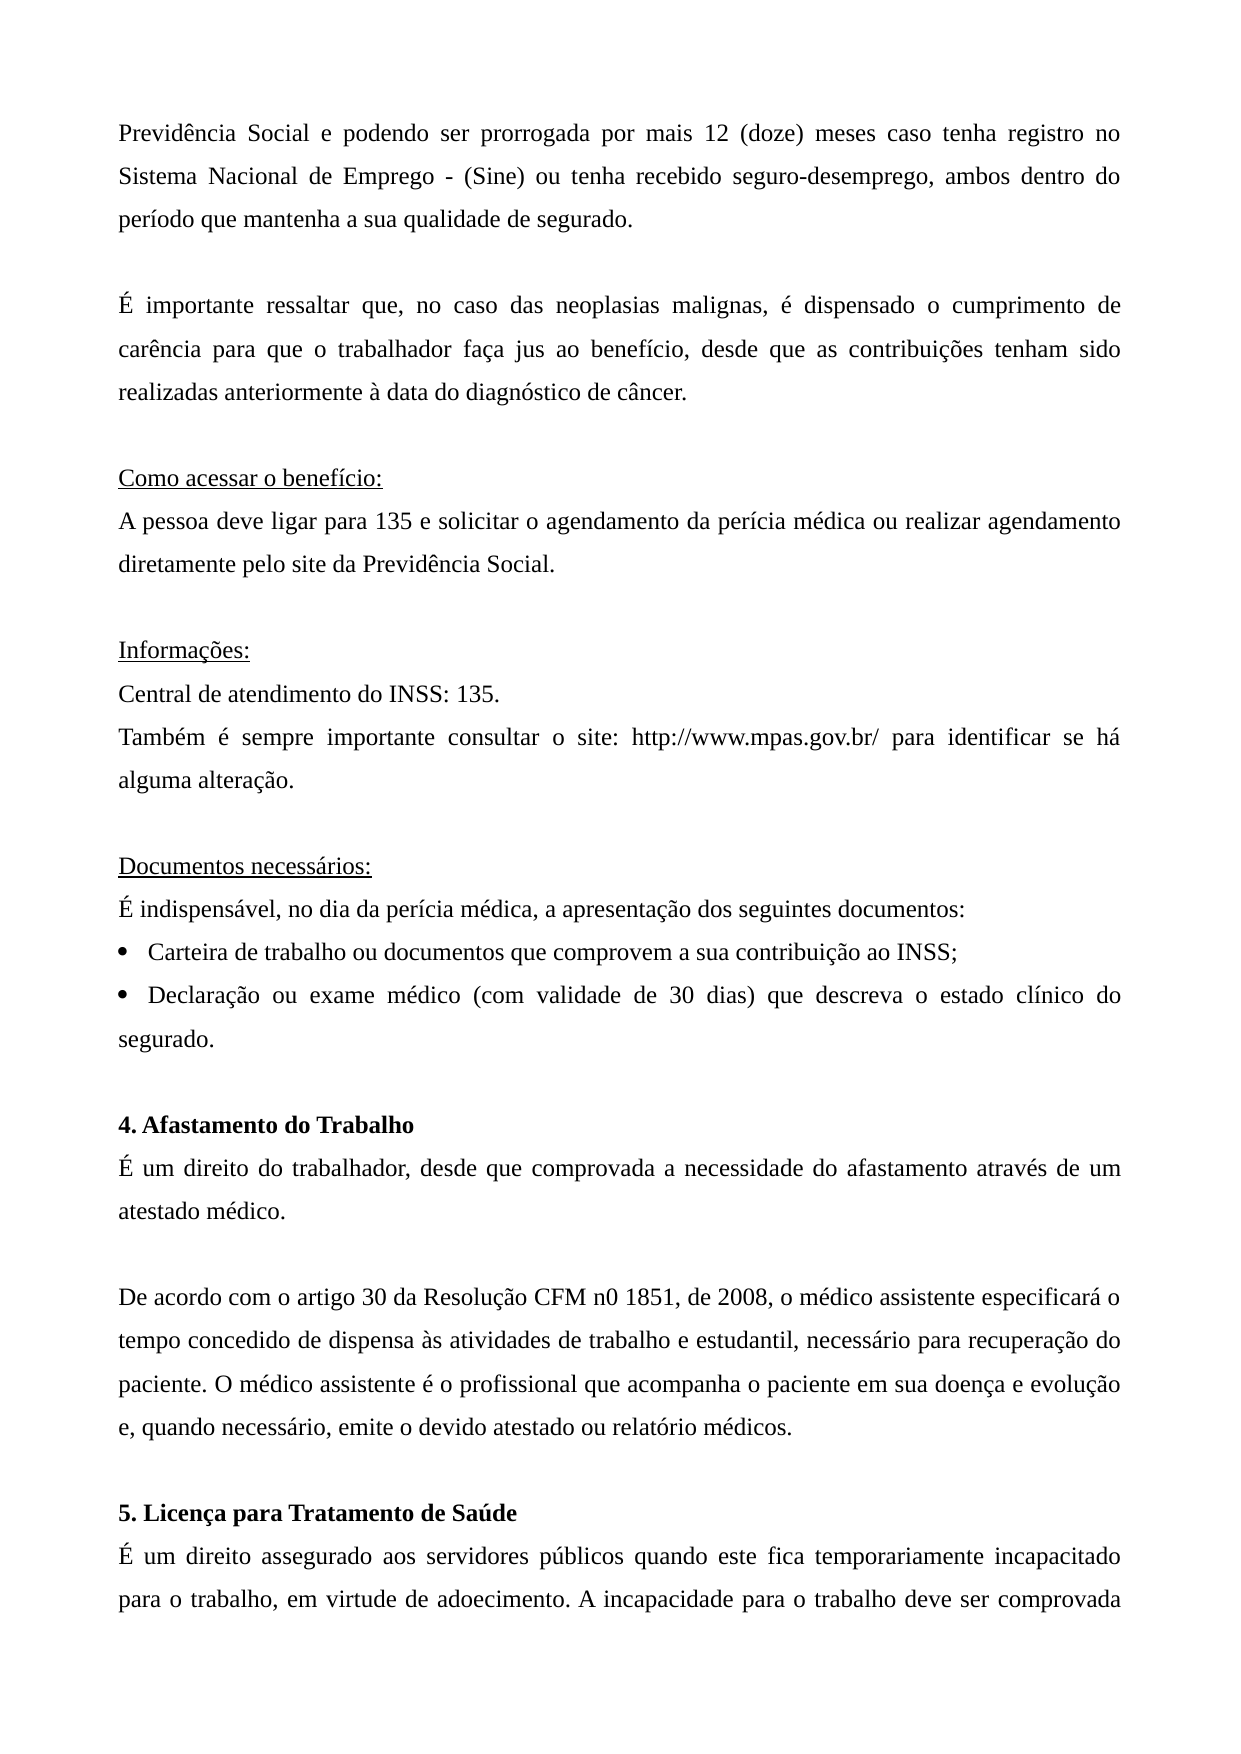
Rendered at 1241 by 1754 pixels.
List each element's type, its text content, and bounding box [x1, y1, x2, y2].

text Documentos necessários: [118, 851, 1122, 880]
text É indispensável, no dia da perícia médica, a apresentação dos seguintes documentos: [118, 894, 1122, 923]
text De acordo com o artigo 30 da Resolução CFM n0 1851, de 2008, o médico assistente especificará o tempo concedido de dispensa às atividades de trabalho e estudantil, necessário para recuperação do paciente. O médico assistente é o profissional que acompanha o paciente em sua doença e evolução e, quando necessário, emite o devido atestado ou relatório médicos. [118, 1282, 1122, 1441]
text É importante ressaltar que, no caso das neoplasias malignas, é dispensado o cumprimento de carência para que o trabalhador faça jus ao benefício, desde que as contribuições tenham sido realizadas anteriormente à data do diagnóstico de câncer. [118, 291, 1122, 406]
text 4. Afastamento do Trabalho [118, 1110, 1122, 1139]
text Informações: [118, 636, 1122, 664]
list Declaração ou exame médico (com validade de 30 dias) que descreva o estado clínico do segurado. [118, 981, 1122, 1052]
text Como acessar o benefício: [118, 463, 1122, 492]
text Central de atendimento do INSS: 135. [118, 679, 1122, 707]
text Também é sempre importante consultar o site: http://www.mpas.gov.br/ para identificar se há alguma alteração. [118, 722, 1122, 794]
text É um direito do trabalhador, desde que comprovada a necessidade do afastamento através de um atestado médico. [118, 1153, 1122, 1225]
text 5. Licença para Tratamento de Saúde [118, 1498, 1122, 1527]
list Carteira de trabalho ou documentos que comprovem a sua contribuição ao INSS; [118, 937, 1122, 966]
text Previdência Social e podendo ser prorrogada por mais 12 (doze) meses caso tenha registro no Sistema Nacional de Emprego - (Sine) ou tenha recebido seguro-desemprego, ambos dentro do período que mantenha a sua qualidade de segurado. [118, 118, 1122, 233]
text É um direito assegurado aos servidores públicos quando este fica temporariamente incapacitado para o trabalho, em virtude de adoecimento. A incapacidade para o trabalho deve ser comprovada [118, 1541, 1122, 1613]
text A pessoa deve ligar para 135 e solicitar o agendamento da perícia médica ou realizar agendamento diretamente pelo site da Previdência Social. [118, 506, 1122, 578]
